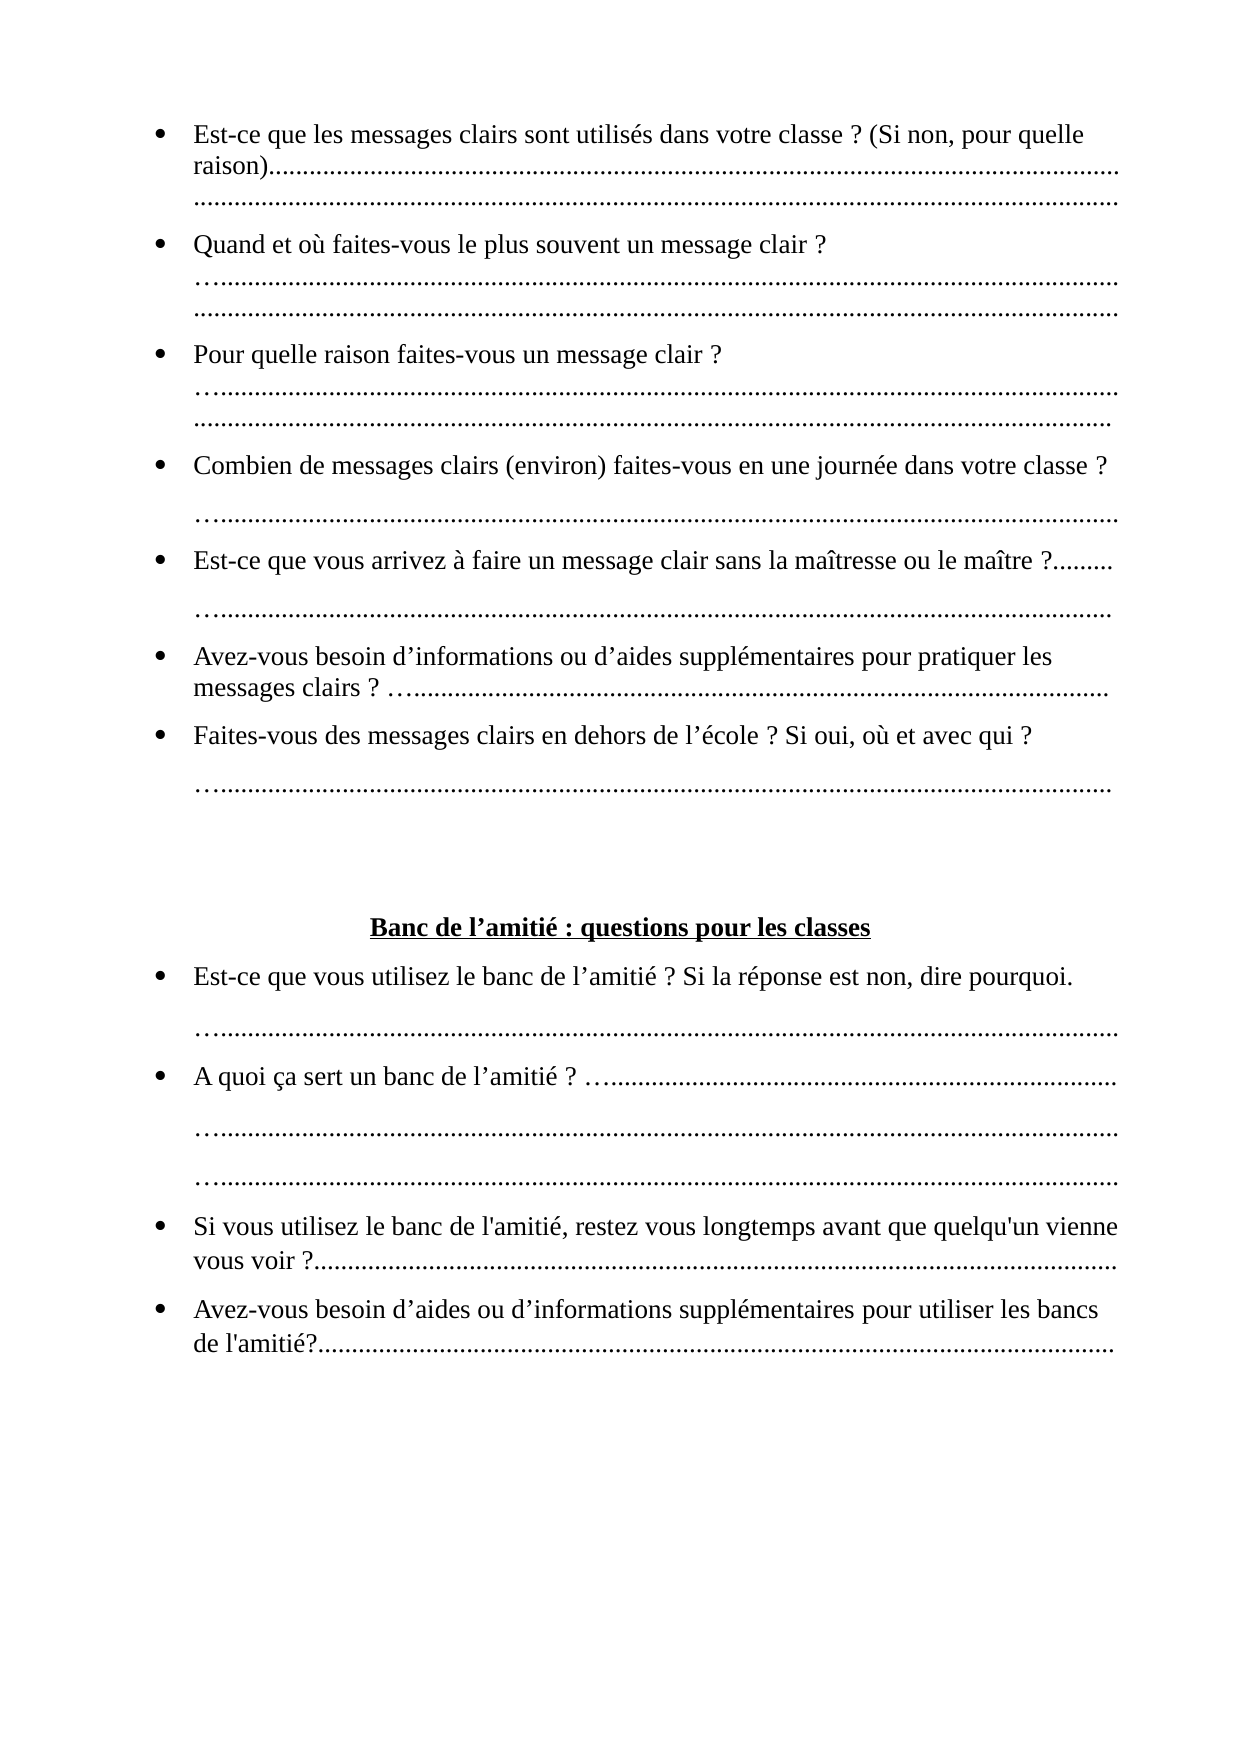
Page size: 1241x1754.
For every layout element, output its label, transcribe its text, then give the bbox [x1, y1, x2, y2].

list …..................................................................................................................................... [156, 1011, 1122, 1042]
list A quoi ça sert un banc de l’amitié ? …........................................................................... [156, 1061, 1122, 1092]
list ….................................................................................................................................... [156, 592, 1122, 623]
list Quand et où faites-vous le plus souvent un message clair ? ….............................................................................................................................................................................................................................................................................. [156, 228, 1122, 322]
list Si vous utilisez le banc de l'amitié, restez vous longtemps avant que quelqu'un vienne vous voir ?....................................................................................................................... [156, 1210, 1122, 1275]
list Pour quelle raison faites-vous un message clair ? …............................................................................................................................................................................................................................................................................. [156, 338, 1122, 432]
list …..................................................................................................................................... [156, 1111, 1122, 1142]
list Faites-vous des messages clairs en dehors de l’école ? Si oui, où et avec qui ? [156, 719, 1122, 751]
list Avez-vous besoin d’aides ou d’informations supplémentaires pour utiliser les bancs de l'amitié?...................................................................................................................... [156, 1294, 1122, 1358]
list Est-ce que vous arrivez à faire un message clair sans la maîtresse ou le maître ?......... [156, 544, 1122, 576]
list …..................................................................................................................................... [156, 1161, 1122, 1192]
text Banc de l’amitié : questions pour les classes [118, 911, 1122, 942]
list ….................................................................................................................................... [156, 767, 1122, 798]
list Est-ce que les messages clairs sont utilisés dans votre classe ? (Si non, pour quelle raison)....................................................................................................................................................................................................................................................................... [156, 118, 1122, 212]
list …..................................................................................................................................... [156, 497, 1122, 528]
list Combien de messages clairs (environ) faites-vous en une journée dans votre classe ? [156, 449, 1122, 480]
list Avez-vous besoin d’informations ou d’aides supplémentaires pour pratiquer les messages clairs ? …....................................................................................................... [156, 640, 1122, 703]
list Est-ce que vous utilisez le banc de l’amitié ? Si la réponse est non, dire pourquoi. [156, 961, 1122, 992]
